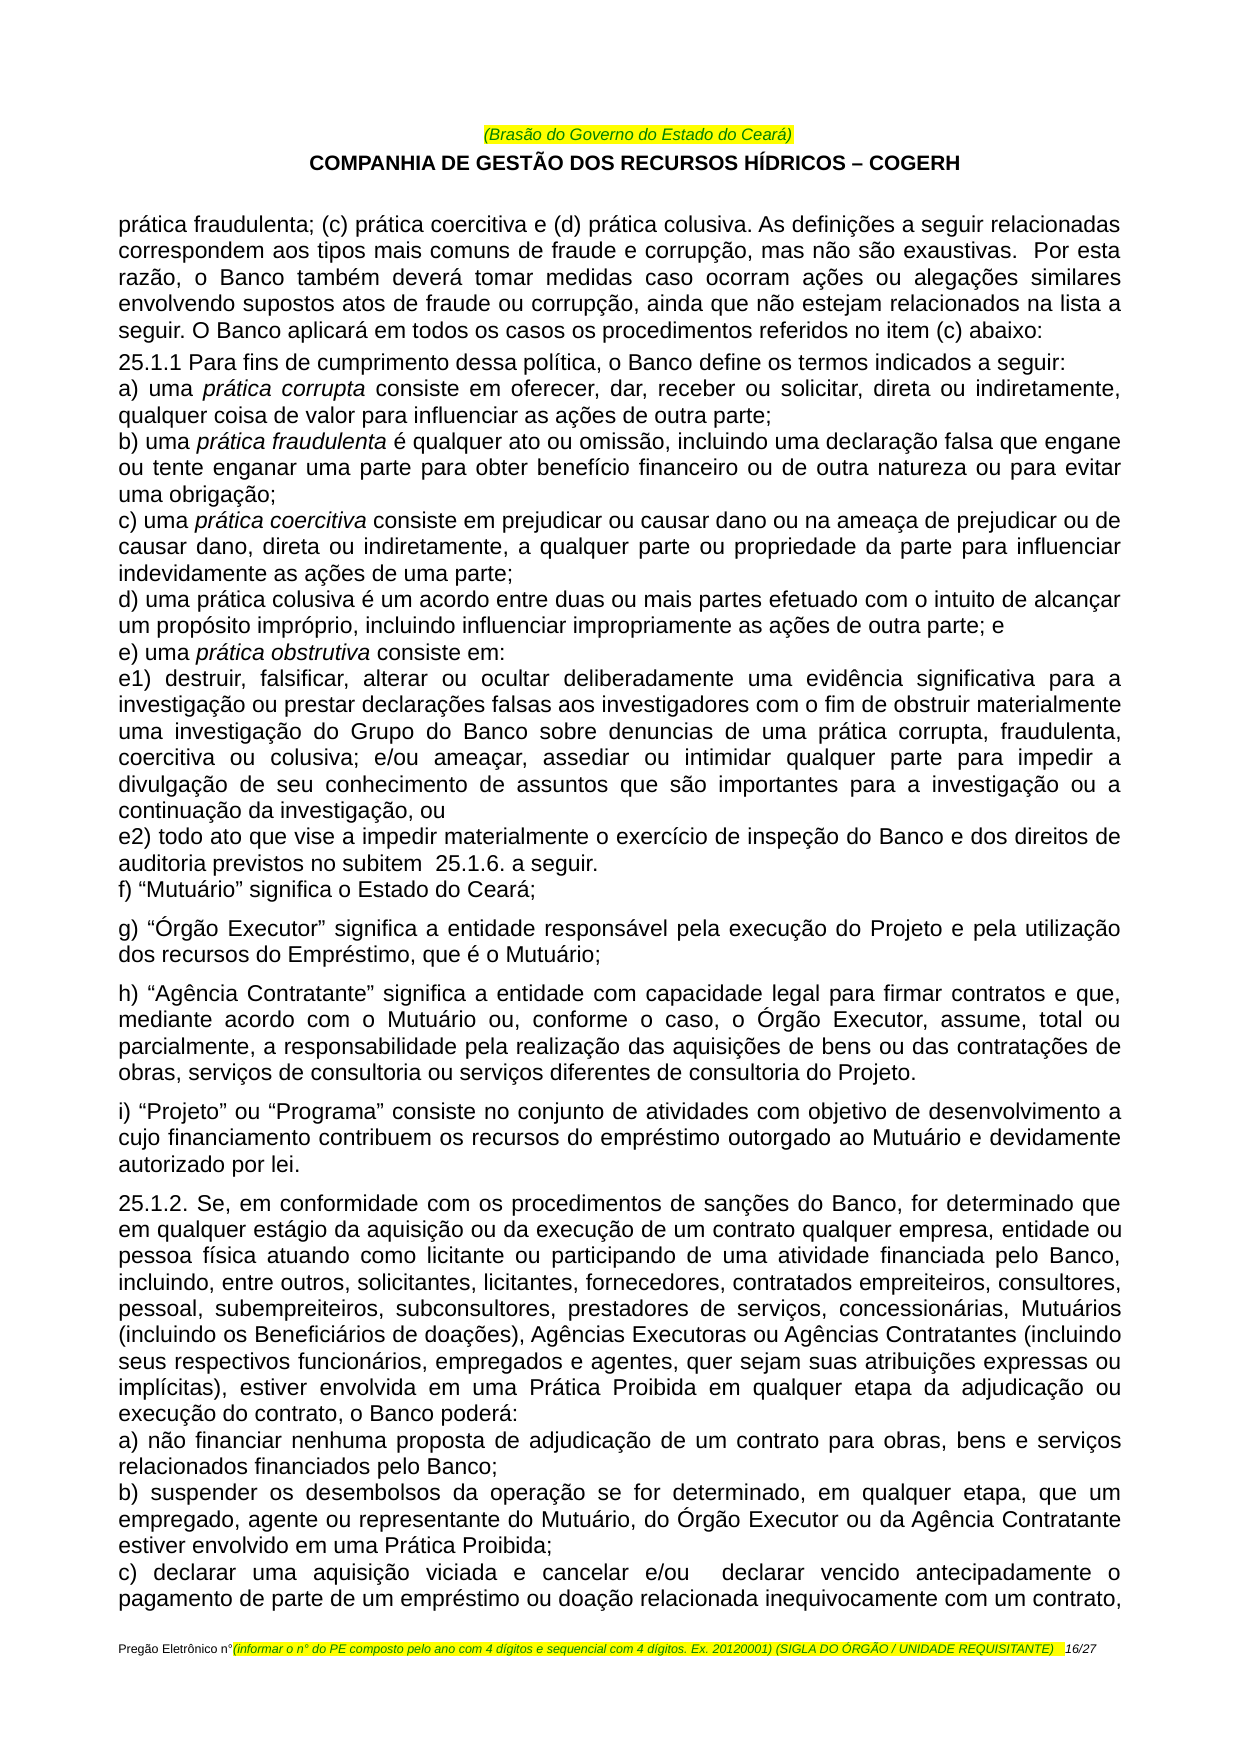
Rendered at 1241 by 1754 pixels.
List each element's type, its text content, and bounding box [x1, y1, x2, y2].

text h) “Agência Contratante” significa a entidade com capacidade legal para firmar contratos e que, mediante acordo com o Mutuário ou, conforme o caso, o Órgão Executor, assume, total ou parcialmente, a responsabilidade pela realização das aquisições de bens ou das contratações de obras, serviços de consultoria ou serviços diferentes de consultoria do Projeto. [118, 980, 1122, 1085]
text d) uma prática colusiva é um acordo entre duas ou mais partes efetuado com o intuito de alcançar um propósito impróprio, incluindo influenciar impropriamente as ações de outra parte; e [118, 586, 1122, 639]
text c) declarar uma aquisição viciada e cancelar e/ou declarar vencido antecipadamente o pagamento de parte de um empréstimo ou doação relacionada inequivocamente com um contrato, [118, 1558, 1122, 1611]
text e1) destruir, falsificar, alterar ou ocultar deliberadamente uma evidência significativa para a investigação ou prestar declarações falsas aos investigadores com o fim de obstruir materialmente uma investigação do Grupo do Banco sobre denuncias de uma prática corrupta, fraudulenta, coercitiva ou colusiva; e/ou ameaçar, assediar ou intimidar qualquer parte para impedir a divulgação de seu conhecimento de assuntos que são importantes para a investigação ou a continuação da investigação, ou [118, 665, 1122, 823]
text b) uma prática fraudulenta é qualquer ato ou omissão, incluindo uma declaração falsa que engane ou tente enganar uma parte para obter benefício financeiro ou de outra natureza ou para evitar uma obrigação; [118, 428, 1122, 507]
text f) “Mutuário” significa o Estado do Ceará; [118, 876, 1122, 902]
text i) “Projeto” ou “Programa” consiste no conjunto de atividades com objetivo de desenvolvimento a cujo financiamento contribuem os recursos do empréstimo outorgado ao Mutuário e devidamente autorizado por lei. [118, 1098, 1122, 1177]
text e2) todo ato que vise a impedir materialmente o exercício de inspeção do Banco e dos direitos de auditoria previstos no subitem 25.1.6. a seguir. [118, 823, 1122, 876]
text c) uma prática coercitiva consiste em prejudicar ou causar dano ou na ameaça de prejudicar ou de causar dano, direta ou indiretamente, a qualquer parte ou propriedade da parte para influenciar indevidamente as ações de uma parte; [118, 507, 1122, 586]
text e) uma prática obstrutiva consiste em: [118, 639, 1122, 665]
text prática fraudulenta; (c) prática coercitiva e (d) prática colusiva. As definições a seguir relacionadas correspondem aos tipos mais comuns de fraude e corrupção, mas não são exaustivas. Por esta razão, o Banco também deverá tomar medidas caso ocorram ações ou alegações similares envolvendo supostos atos de fraude ou corrupção, ainda que não estejam relacionados na lista a seguir. O Banco aplicará em todos os casos os procedimentos referidos no item (c) abaixo: [118, 211, 1122, 343]
text 25.1.1 Para fins de cumprimento dessa política, o Banco define os termos indicados a seguir: [118, 349, 1122, 375]
text b) suspender os desembolsos da operação se for determinado, em qualquer etapa, que um empregado, agente ou representante do Mutuário, do Órgão Executor ou da Agência Contratante estiver envolvido em uma Prática Proibida; [118, 1479, 1122, 1558]
text a) não financiar nenhuma proposta de adjudicação de um contrato para obras, bens e serviços relacionados financiados pelo Banco; [118, 1427, 1122, 1479]
text g) “Órgão Executor” significa a entidade responsável pela execução do Projeto e pela utilização dos recursos do Empréstimo, que é o Mutuário; [118, 915, 1122, 967]
text 25.1.2. Se, em conformidade com os procedimentos de sanções do Banco, for determinado que em qualquer estágio da aquisição ou da execução de um contrato qualquer empresa, entidade ou pessoa física atuando como licitante ou participando de uma atividade financiada pelo Banco, incluindo, entre outros, solicitantes, licitantes, fornecedores, contratados empreiteiros, consultores, pessoal, subempreiteiros, subconsultores, prestadores de serviços, concessionárias, Mutuários (incluindo os Beneficiários de doações), Agências Executoras ou Agências Contratantes (incluindo seus respectivos funcionários, empregados e agentes, quer sejam suas atribuições expressas ou implícitas), estiver envolvida em uma Prática Proibida em qualquer etapa da adjudicação ou execução do contrato, o Banco poderá: [118, 1189, 1122, 1427]
text a) uma prática corrupta consiste em oferecer, dar, receber ou solicitar, direta ou indiretamente, qualquer coisa de valor para influenciar as ações de outra parte; [118, 375, 1122, 428]
